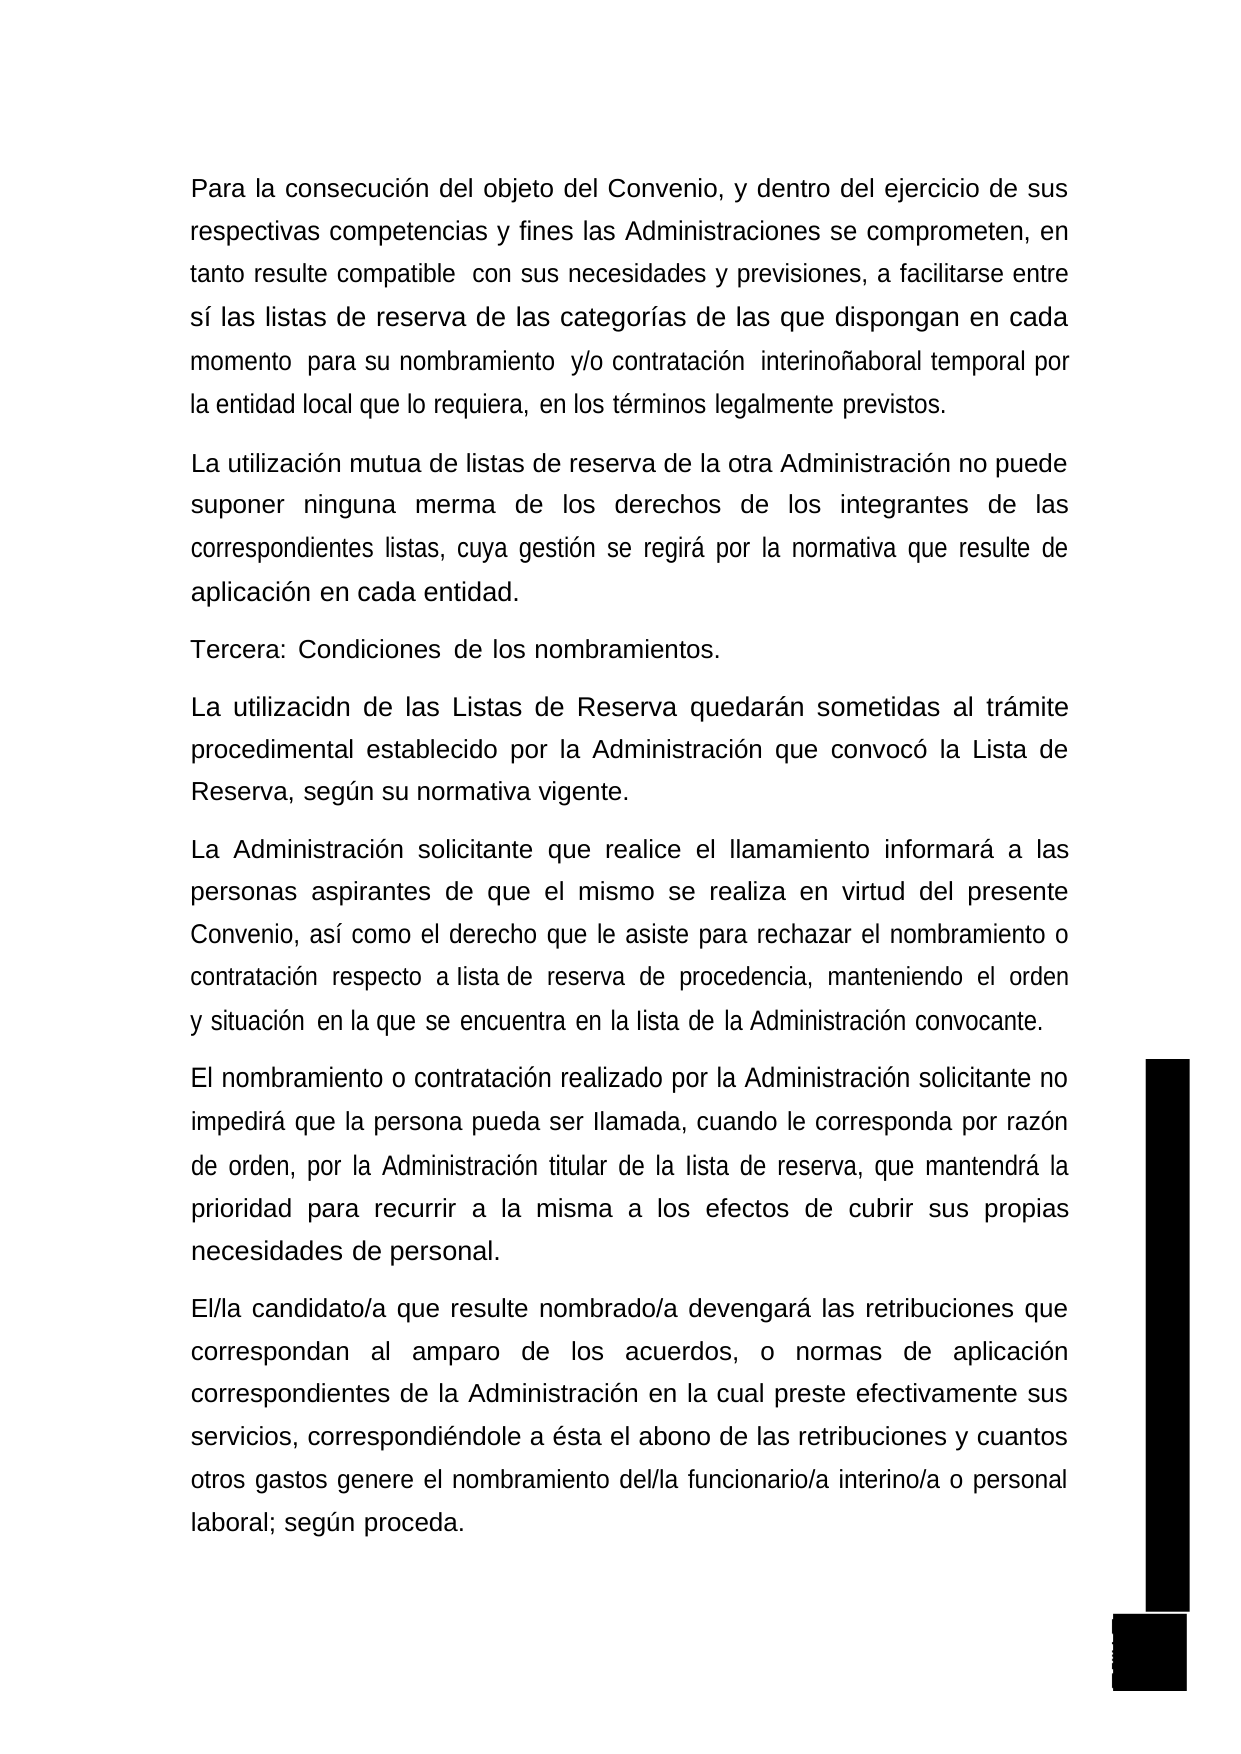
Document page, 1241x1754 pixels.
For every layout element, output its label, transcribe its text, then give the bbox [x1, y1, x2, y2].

text El/la candidato/a que resulte nombrado/a devengará las retribuciones que correspondan al amparo de los acuerdos, o normas de aplicación correspondientes de la Administración en la cual preste efectivamente sus servicios, correspondiéndole a ésta el abono de las retribuciones y cuantos otros gastos genere el nombramiento del/la funcionario/a interino/a o personal laboral; según proceda. [191, 1293, 1069, 1537]
text Para la consecución del objeto del Convenio, y dentro del ejercicio de sus respectivas competencias y fines las Administraciones se comprometen, en tanto resulte compatible con sus necesidades y previsiones, a facilitarse entre sí las listas de reserva de las categorías de las que dispongan en cada momento para su nombramiento y/o contratación interinoñaboral temporal por la entidad local que lo requiera, en los términos legalmente previstos. [190, 173, 1070, 419]
text El nombramiento o contratación realizado por la Administración solicitante no impedirá que la persona pueda ser Ilamada, cuando le corresponda por razón de orden, por la Administración titular de la Iista de reserva, que mantendrá la prioridad para recurrir a la misma a los efectos de cubrir sus propias necesidades de personal. [190, 1061, 1070, 1266]
text La Administración solicitante que realice el llamamiento informará a las personas aspirantes de que el mismo se realiza en virtud del presente Convenio, así como el derecho que le asiste para rechazar el nombramiento o contratación respecto a Iista de reserva de procedencia, manteniendo el orden y situación en la que se encuentra en la Iista de la Administración convocante. [190, 834, 1069, 1036]
text La utilizacidn de las Listas de Reserva quedarán sometidas al trámite procedimental establecido por la Administración que convocó la Lista de Reserva, según su normativa vigente. [191, 691, 1069, 806]
text Tercera: Condiciones de los nombramientos. [190, 634, 1201, 663]
text La utilización mutua de listas de reserva de la otra Administración no puede suponer ninguna merma de los derechos de los integrantes de las correspondientes listas, cuya gestión se regirá por la normativa que resulte de aplicación en cada entidad. [191, 448, 1069, 607]
picture [1111, 1059, 1190, 1691]
